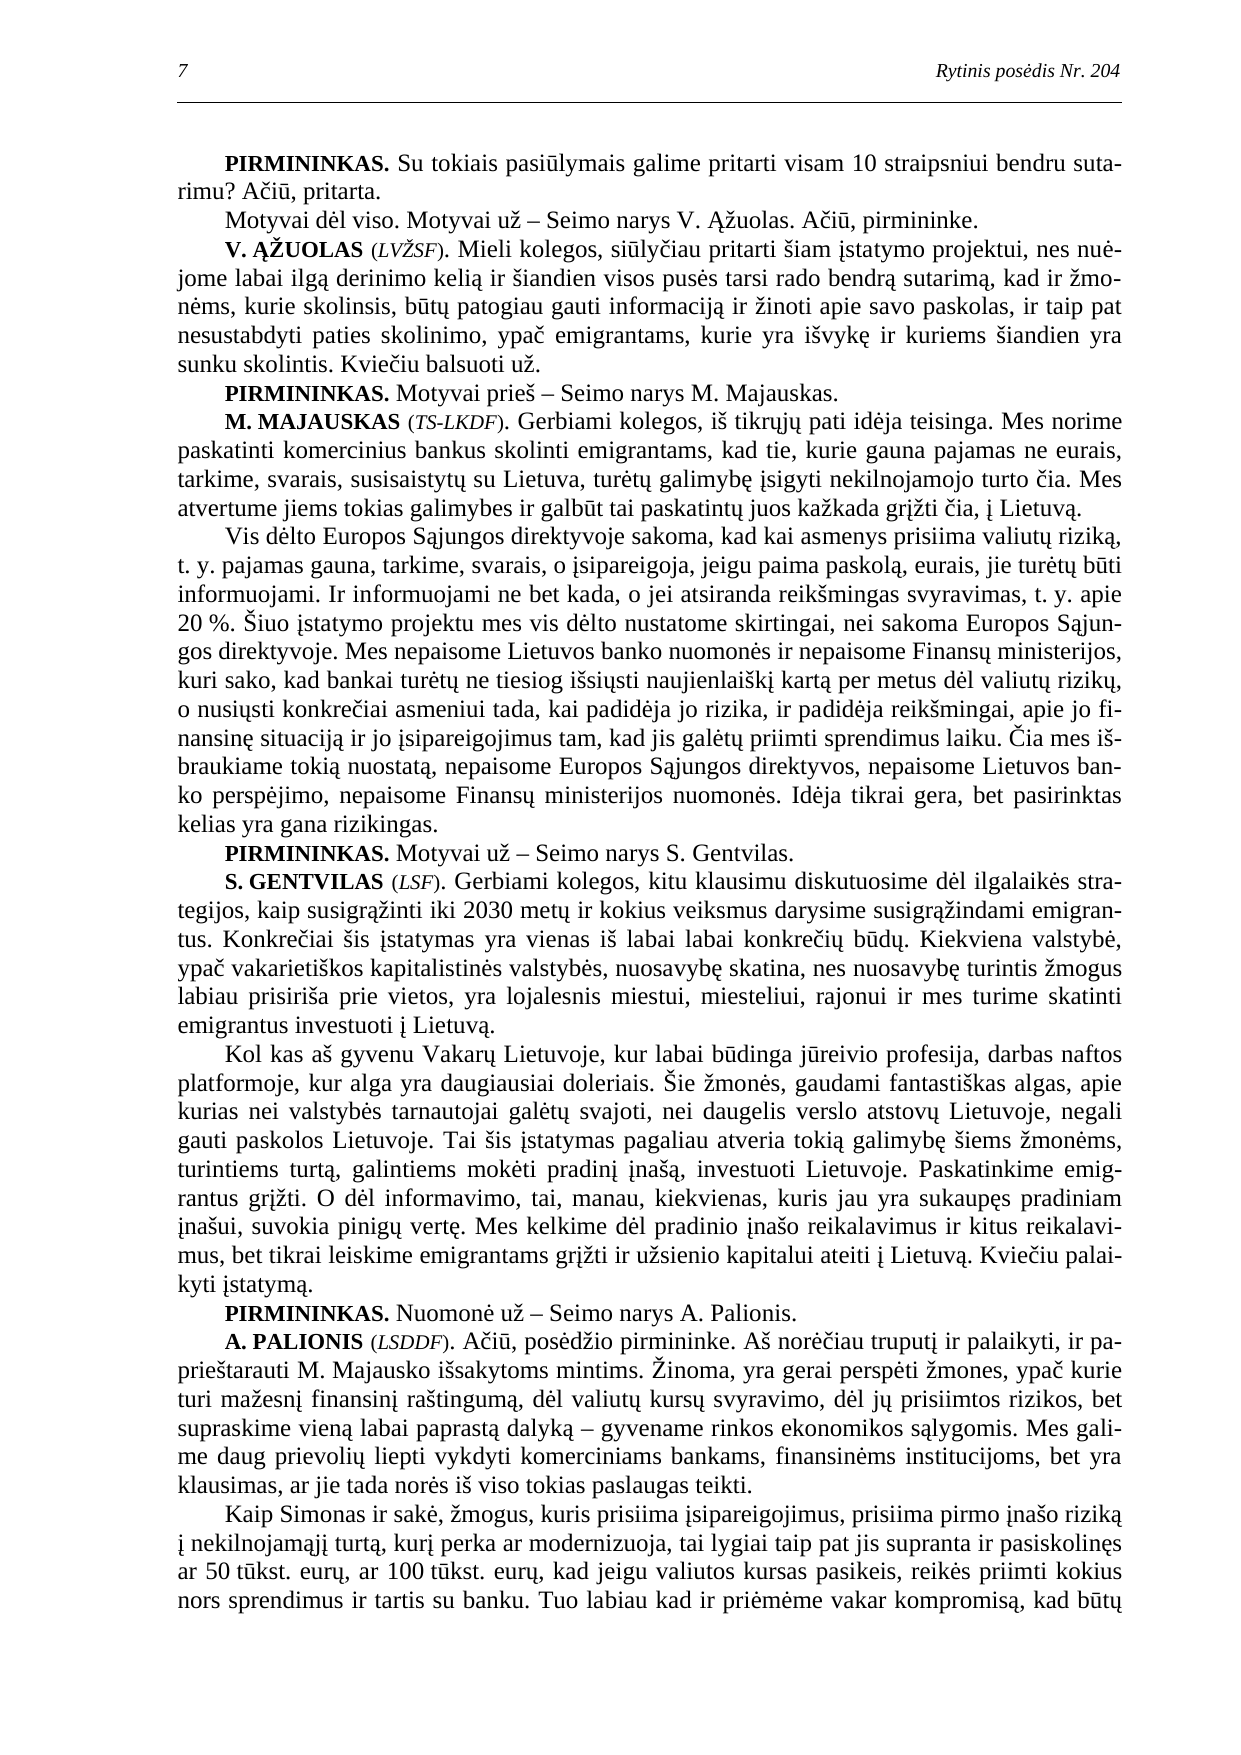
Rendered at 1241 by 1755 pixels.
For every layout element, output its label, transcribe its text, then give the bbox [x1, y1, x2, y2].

text Mo­ty­vai dėl vi­so. Mo­ty­vai už – Sei­mo na­rys V. Ąžuo­las. Ačiū, pir­mi­nin­ke. [177, 205, 1122, 234]
text Kaip Si­mo­nas ir sa­kė, žmo­gus, ku­ris pri­si­i­ma įsi­pa­rei­go­ji­mus, pri­si­i­ma pir­mo įna­šo ri­zi­ką į ne­kil­no­ja­mą­jį tur­tą, ku­rį per­ka ar mo­der­ni­zuo­ja, tai ly­giai taip pat jis su­pran­ta ir pa­si­sko­li­nęs ar 50 tūkst. eu­rų, ar 100 tūkst. eu­rų, kad jei­gu va­liu­tos kur­sas pa­si­keis, rei­kės pri­im­ti ko­kius nors spren­di­mus ir tar­tis su ban­ku. Tuo la­biau kad ir pri­ėmė­me va­kar kom­pro­mi­są, kad bū­tų [177, 1499, 1122, 1614]
text PIRMININKAS. Mo­ty­vai prieš – Sei­mo na­rys M. Ma­jaus­kas. [177, 378, 1122, 406]
text PIRMININKAS. Nuo­mo­nė už – Sei­mo na­rys A. Pa­lio­nis. [177, 1298, 1122, 1326]
text PIRMININKAS. Mo­ty­vai už – Sei­mo na­rys S. Gent­vi­las. [177, 838, 1122, 866]
text PIRMININKAS. Su to­kiais pa­siū­ly­mais ga­li­me pri­tar­ti vi­sam 10 straips­niui ben­dru su­ta­ri­mu? Ačiū, pri­tar­ta. [177, 148, 1122, 205]
text M. MAJAUSKAS (TS-LKDF). Ger­bia­mi ko­le­gos, iš tik­rų­jų pa­ti idė­ja tei­sin­ga. Mes no­ri­me pa­ska­tin­ti ko­mer­ci­nius ban­kus sko­lin­ti emig­ran­tams, kad tie, ku­rie gau­na pa­ja­mas ne eu­rais, tar­ki­me, sva­rais, su­si­sais­ty­tų su Lie­tu­va, tu­rė­tų ga­li­my­bę įsi­gy­ti ne­kil­no­ja­mo­jo tur­to čia. Mes at­ver­tu­me jiems to­kias ga­li­my­bes ir gal­būt tai pa­ska­tin­tų juos kaž­ka­da grįž­ti čia, į Lie­tu­vą. [177, 406, 1122, 521]
text Kol kas aš gy­ve­nu Va­ka­rų Lie­tu­vo­je, kur la­bai bū­din­ga jū­rei­vio pro­fe­si­ja, dar­bas naf­tos plat­for­mo­je, kur al­ga yra dau­giau­siai do­le­riais. Šie žmo­nės, gau­da­mi fan­tas­tiš­kas al­gas, apie ku­rias nei vals­ty­bės tar­nau­to­jai ga­lė­tų sva­jo­ti, nei dau­ge­lis ver­slo at­sto­vų Lie­tu­vo­je, ne­ga­li gau­ti pa­sko­los Lie­tu­vo­je. Tai šis įsta­ty­mas pa­ga­liau at­ve­ria to­kią ga­li­my­bę šiems žmo­nėms, tu­rin­tiems tur­tą, ga­lin­tiems mo­kė­ti pra­di­nį įna­šą, in­ves­tuo­ti Lie­tu­vo­je. Pa­ska­tin­ki­me emig­rantus grįž­ti. O dėl in­for­ma­vi­mo, tai, ma­nau, kiek­vie­nas, ku­ris jau yra su­kau­pęs pra­di­niam įna­šui, su­vo­kia pi­ni­gų ver­tę. Mes kel­ki­me dėl pra­di­nio įna­šo rei­ka­la­vi­mus ir ki­tus rei­ka­la­vi­mus, bet tik­rai leis­ki­me emig­ran­tams grįž­ti ir už­sie­nio ka­pi­ta­lui at­ei­ti į Lie­tu­vą. Kvie­čiu pa­lai­ky­ti įsta­ty­mą. [177, 1039, 1122, 1298]
text A. PALIONIS (LSDDF). Ačiū, po­sė­džio pir­mi­nin­ke. Aš no­rė­čiau tru­pu­tį ir pa­lai­ky­ti, ir pa­prieš­ta­rau­ti M. Ma­jaus­ko iš­sa­ky­toms min­tims. Ži­no­ma, yra ge­rai per­spė­ti žmo­nes, ypač ku­rie tu­ri ma­žes­nį fi­nan­si­nį raš­tin­gu­mą, dėl va­liu­tų kur­sų svy­ra­vi­mo, dėl jų pri­si­im­tos ri­zi­kos, bet su­pras­ki­me vie­ną la­bai pa­pras­tą da­ly­ką – gy­ve­na­me rin­kos eko­no­mi­kos są­ly­go­mis. Mes ga­li­me daug prie­vo­lių liep­ti vyk­dy­ti ko­mer­ci­niams ban­kams, fi­nan­si­nėms ins­ti­tu­ci­joms, bet yra klau­si­mas, ar jie ta­da no­rės iš vi­so to­kias pa­slau­gas teik­ti. [177, 1326, 1122, 1499]
text S. GENTVILAS (LSF). Ger­bia­mi ko­le­gos, ki­tu klau­si­mu dis­ku­tuo­si­me dėl il­ga­lai­kės stra­te­gi­jos, kaip su­si­grą­žin­ti iki 2030 me­tų ir ko­kius veiks­mus da­ry­si­me su­si­grą­žin­da­mi emig­ran­tus. Kon­kre­čiai šis įsta­ty­mas yra vie­nas iš la­bai la­bai kon­kre­čių bū­dų. Kiek­vie­na vals­ty­bė, ypač va­ka­rie­tiš­kos ka­pi­ta­lis­ti­nės vals­ty­bės, nuo­sa­vy­bę ska­ti­na, nes nuo­sa­vy­bę tu­rin­tis žmo­gus la­biau pri­si­ri­ša prie vie­tos, yra lo­ja­les­nis mies­tui, mies­te­liui, ra­jo­nui ir mes tu­ri­me ska­tin­ti emig­ran­tus in­ves­tuo­ti į Lie­tu­vą. [177, 866, 1122, 1039]
text V. ĄŽUOLAS (LVŽSF). Mie­li ko­le­gos, siū­ly­čiau pri­tar­ti šiam įsta­ty­mo pro­jek­tui, nes nu­ė­jo­me la­bai il­gą de­ri­ni­mo ke­lią ir šian­dien vi­sos pu­sės tar­si ra­do ben­drą su­ta­ri­mą, kad ir žmo­nėms, ku­rie sko­lin­sis, bū­tų pa­to­giau gau­ti in­for­ma­ci­ją ir ži­no­ti apie sa­vo pa­sko­las, ir taip pat ne­su­stab­dy­ti pa­ties sko­li­ni­mo, ypač emig­ran­tams, ku­rie yra iš­vy­kę ir ku­riems šian­dien yra sun­ku sko­lin­tis. Kvie­čiu bal­suo­ti už. [177, 234, 1122, 378]
text Vis dėl­to Eu­ro­pos Są­jun­gos di­rek­ty­vo­je sa­ko­ma, kad kai as­me­nys pri­si­i­ma va­liu­tų ri­zi­ką, t. y. pa­ja­mas gau­na, tar­ki­me, sva­rais, o įsi­pa­rei­go­ja, jei­gu pa­ima pa­sko­lą, eu­rais, jie tu­rė­tų bū­ti in­for­muo­ja­mi. Ir in­for­muo­ja­mi ne bet ka­da, o jei at­si­ran­da reikš­min­gas svy­ra­vi­mas, t. y. apie 20 %. Šiuo įsta­ty­mo pro­jek­tu mes vis dėl­to nu­sta­to­me skir­tin­gai, nei sa­ko­ma Eu­ro­pos Są­jun­gos di­rek­ty­vo­je. Mes ne­pai­so­me Lie­tu­vos ban­ko nuo­mo­nės ir ne­pai­so­me Fi­nan­sų mi­nis­te­ri­jos, ku­ri sa­ko, kad ban­kai tu­rė­tų ne tie­siog iš­siųs­ti nau­jien­laiš­kį kar­tą per me­tus dėl va­liu­tų ri­zi­kų, o nu­siųs­ti kon­kre­čiai as­me­niui ta­da, kai pa­di­dė­ja jo ri­zi­ka, ir pa­di­dė­ja reikš­min­gai, apie jo fi­nan­si­nę si­tu­a­ci­ją ir jo įsi­pa­rei­go­ji­mus tam, kad jis ga­lė­tų pri­im­ti spren­di­mus lai­ku. Čia mes iš­brau­kia­me to­kią nuo­sta­tą, ne­pai­so­me Eu­ro­pos Są­jun­gos di­rek­ty­vos, ne­pai­so­me Lie­tu­vos ban­ko per­spė­ji­mo, ne­pai­so­me Fi­nan­sų mi­nis­te­ri­jos nuo­mo­nės. Idė­ja tik­rai ge­ra, bet pa­si­rink­tas ke­lias yra ga­na ri­zi­kin­gas. [177, 521, 1122, 838]
